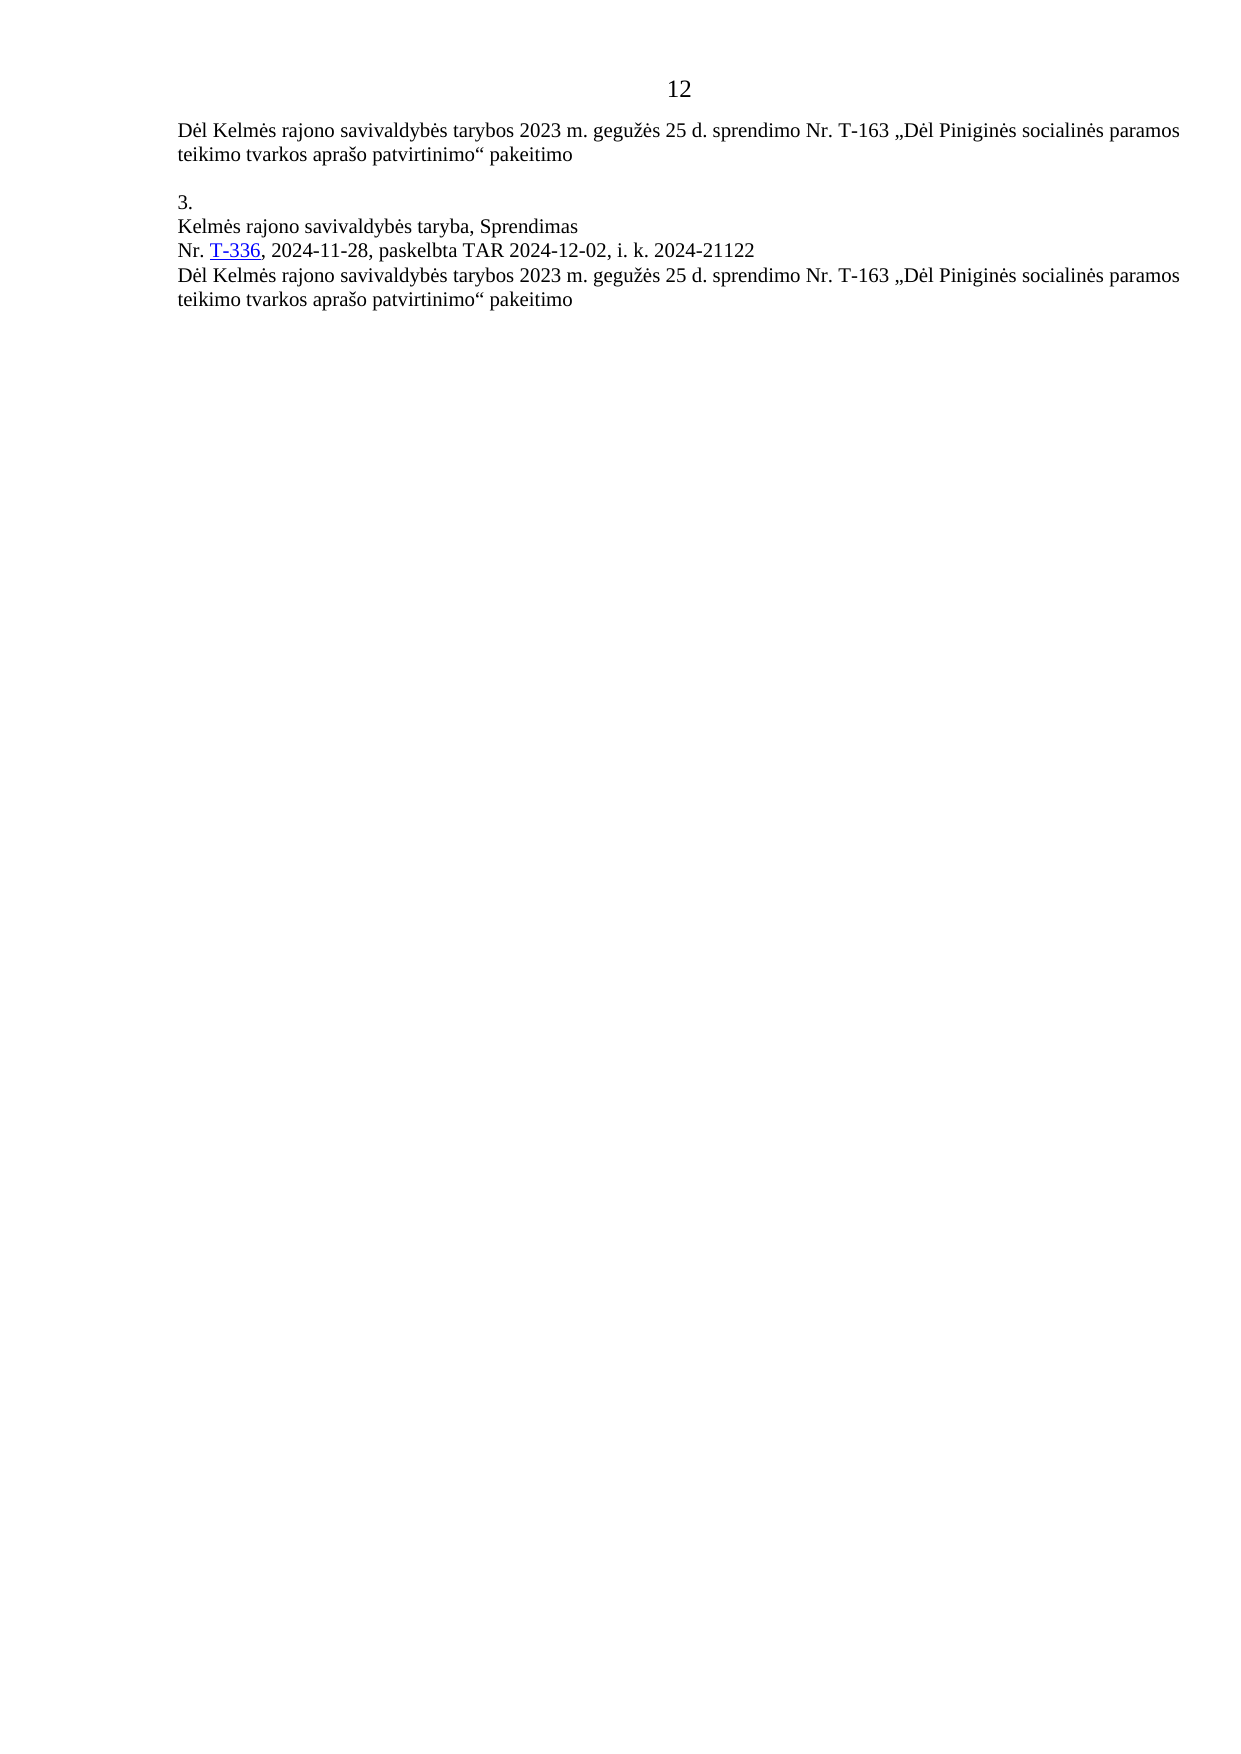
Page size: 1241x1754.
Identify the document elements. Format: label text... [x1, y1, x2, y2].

text Dėl Kelmės rajono savivaldybės tarybos 2023 m. gegužės 25 d. sprendimo Nr. T-163 „Dėl Piniginės socialinės paramos teikimo tvarkos aprašo patvirtinimo“ pakeitimo [177, 262, 1181, 311]
text 3. [177, 190, 1181, 214]
text Dėl Kelmės rajono savivaldybės tarybos 2023 m. gegužės 25 d. sprendimo Nr. T-163 „Dėl Piniginės socialinės paramos teikimo tvarkos aprašo patvirtinimo“ pakeitimo [177, 118, 1181, 166]
text Nr. T-336, 2024-11-28, paskelbta TAR 2024-12-02, i. k. 2024-21122 [177, 238, 1181, 262]
text Kelmės rajono savivaldybės taryba, Sprendimas [177, 214, 1181, 238]
